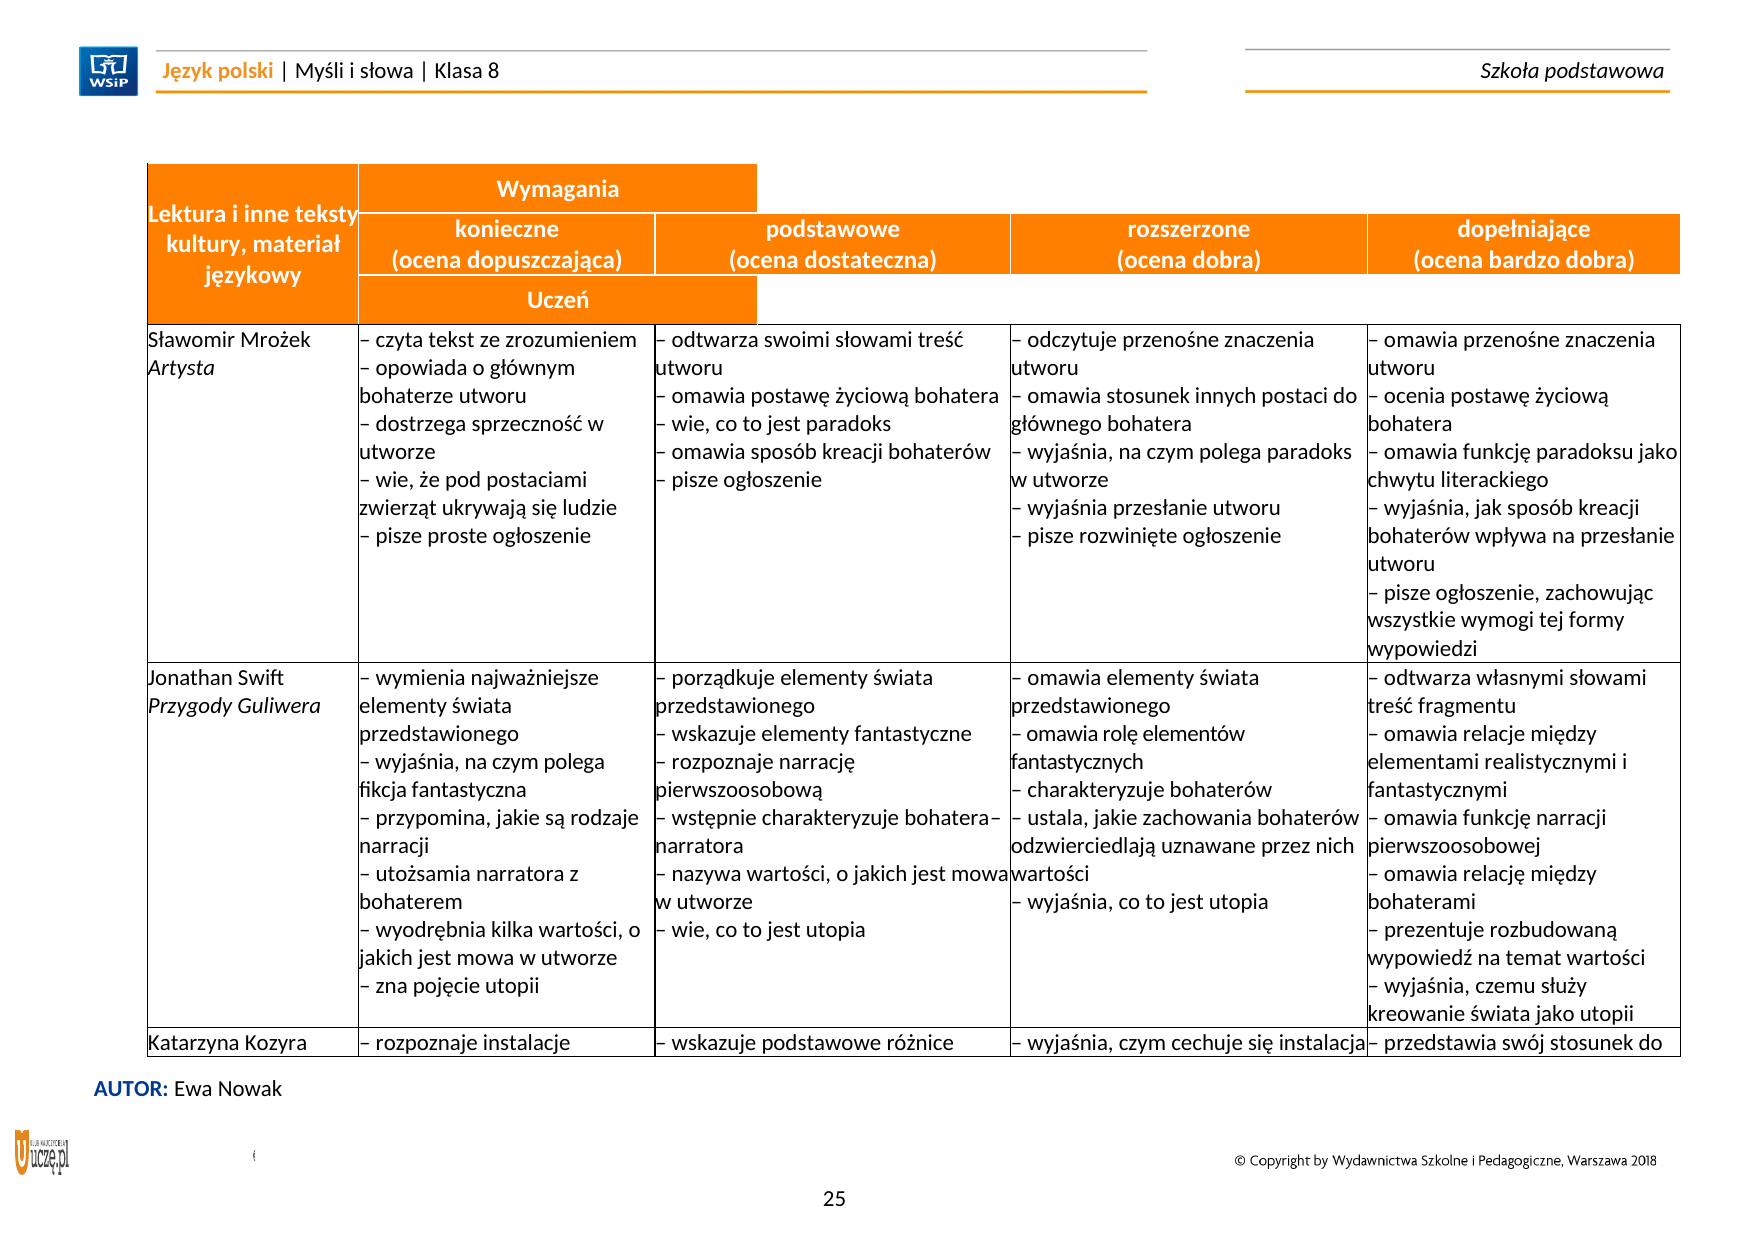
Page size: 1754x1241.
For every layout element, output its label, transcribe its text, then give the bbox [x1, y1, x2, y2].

table_header Wymagania [359, 164, 757, 212]
table_cell Katarzyna Kozyra [148, 1028, 358, 1056]
table_cell – czyta tekst ze zrozumieniem – opowiada o głównym bohaterze utworu – dostrzega sprzeczność w utworze – wie, że pod postaciami zwierząt ukrywają się ludzie – pisze proste ogłoszenie [359, 325, 654, 662]
table_cell dopełniające (ocena bardzo dobra) [1368, 214, 1680, 274]
picture [0, 6, 1671, 112]
table_cell podstawowe (ocena dostateczna) [656, 214, 1010, 274]
table_cell – porządkuje elementy świata przedstawionego – wskazuje elementy fantastyczne – rozpoznaje narrację pierwszoosobową – wstępnie charakteryzuje bohatera–narratora – nazywa wartości, o jakich jest mowa w utworze – wie, co to jest utopia [656, 663, 1010, 1027]
table_cell – przedstawia swój stosunek do instalacji jako dzieła sztuki – omawia związki zachodzące między wszystkimi składnikami instalacji – omawia przenośne znaczenia wynikające z podanych wyrazów – wyjaśnia, jakie refleksje wywołuje instalacja [1368, 1028, 1680, 1056]
table_cell – wyjaśnia, czym cechuje się instalacja plastyczna jako tekst kultury – omawia składniki instalacji – wskazuje przenośne znaczenia wyrazów – formułuje pytania dotyczące znaczeń instalacji plastycznej [1011, 1028, 1367, 1056]
picture [1231, 1135, 1657, 1179]
table_header Lektura i inne teksty kultury, materiał językowy [148, 164, 358, 324]
table_cell – odtwarza swoimi słowami treść utworu – omawia postawę życiową bohatera – wie, co to jest paradoks – omawia sposób kreacji bohaterów – pisze ogłoszenie [656, 325, 1010, 662]
table_cell – wskazuje podstawowe różnice [656, 1028, 1010, 1056]
table_cell – omawia przenośne znaczenia utworu – ocenia postawę życiową bohatera – omawia funkcję paradoksu jako chwytu literackiego – wyjaśnia, jak sposób kreacji bohaterów wpływa na przesłanie utworu – pisze ogłoszenie, zachowując wszystkie wymogi tej formy wypowiedzi [1368, 325, 1680, 662]
table_cell konieczne (ocena dopuszczająca) [359, 214, 654, 274]
table_cell – odczytuje przenośne znaczenia utworu – omawia stosunek innych postaci do głównego bohatera – wyjaśnia, na czym polega paradoks w utworze – wyjaśnia przesłanie utworu – pisze rozwinięte ogłoszenie [1011, 325, 1367, 662]
table_cell – odtwarza własnymi słowami treść fragmentu – omawia relacje między elementami realistycznymi i fantastycznymi – omawia funkcję narracji pierwszoosobowej – omawia relację między bohaterami – prezentuje rozbudowaną wypowiedź na temat wartości – wyjaśnia, czemu służy kreowanie świata jako utopii [1368, 663, 1680, 1027]
table_cell Sławomir Mrożek Artysta [148, 325, 358, 662]
table_cell rozszerzone (ocena dobra) [1011, 214, 1367, 274]
table_cell – omawia elementy świata przedstawionego – omawia rolę elementów fantastycznych – charakteryzuje bohaterów – ustala, jakie zachowania bohaterów odzwierciedlają uznawane przez nich wartości – wyjaśnia, co to jest utopia [1011, 663, 1367, 1027]
table_cell – wymienia najważniejsze elementy świata przedstawionego – wyjaśnia, na czym polega fikcja fantastyczna – przypomina, jakie są rodzaje narracji – utożsamia narratora z bohaterem – wyodrębnia kilka wartości, o jakich jest mowa w utworze – zna pojęcie utopii [359, 663, 654, 1027]
table_cell – rozpoznaje instalacje [359, 1028, 654, 1056]
table_cell Jonathan Swift Przygody Guliwera [148, 663, 358, 1027]
table_cell Uczeń [359, 276, 757, 324]
